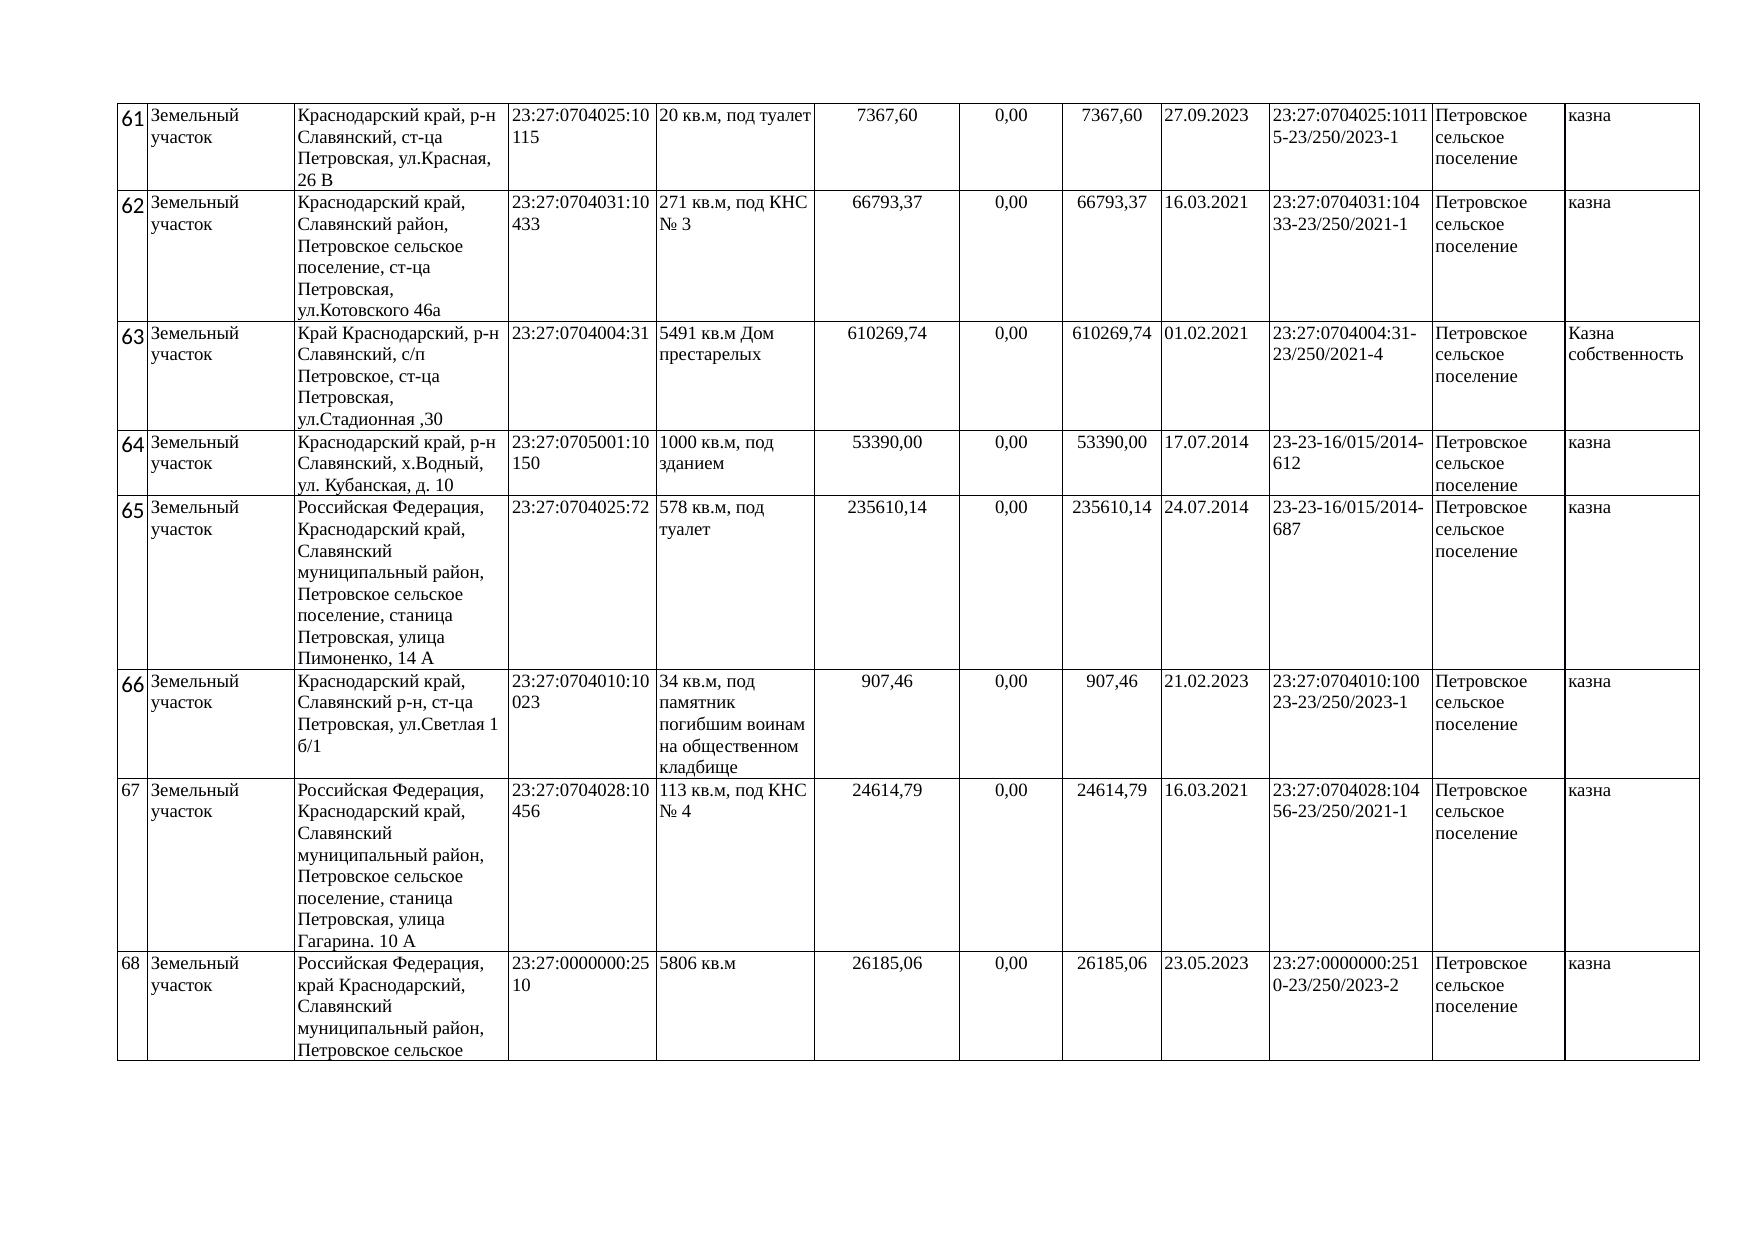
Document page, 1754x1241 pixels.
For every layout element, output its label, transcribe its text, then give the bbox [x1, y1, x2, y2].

table_cell 0,00 [960, 779, 1062, 951]
table_cell 23:27:0704025:10115 [509, 104, 656, 190]
table_cell Казна собственность [1566, 322, 1699, 429]
table_cell 610269,74 [815, 322, 959, 429]
table_cell Петровское сельское поселение [1433, 779, 1564, 951]
table_cell Земельный участок [148, 431, 294, 495]
table_cell 26185,06 [815, 952, 959, 1060]
table_cell Краснодарский край, р-н Славянский, х.Водный, ул. Кубанская, д. 10 [295, 431, 508, 495]
table_cell 271 кв.м, под КНС № 3 [657, 191, 814, 321]
table_cell 24614,79 [1063, 779, 1161, 951]
table_cell 01.02.2021 [1162, 322, 1269, 429]
table_cell Петровское сельское поселение [1433, 431, 1564, 495]
table_cell Земельный участок [148, 104, 294, 190]
table_cell 23:27:0704025:10115-23/250/2023-1 [1270, 104, 1432, 190]
table_cell казна [1566, 431, 1699, 495]
table_cell казна [1566, 496, 1699, 669]
table_cell 16.03.2021 [1162, 191, 1269, 321]
table_cell 34 кв.м, под памятник погибшим воинам на общественном кладбище [657, 670, 814, 778]
table_cell 907,46 [815, 670, 959, 778]
table_cell 7367,60 [815, 104, 959, 190]
table_cell 23:27:0704025:72 [509, 496, 656, 669]
table_cell 23:27:0704028:10456-23/250/2021-1 [1270, 779, 1432, 951]
table_cell 0,00 [960, 191, 1062, 321]
table_cell Земельный участок [148, 779, 294, 951]
table_cell 23:27:0704010:10023 [509, 670, 656, 778]
table_cell 23:27:0705001:10150 [509, 431, 656, 495]
table_cell казна [1566, 191, 1699, 321]
table_cell 64 [118, 431, 147, 495]
table_cell Российская Федерация, край Краснодарский, Славянский муниципальный район, Петровское сельское [295, 952, 508, 1060]
table_cell Петровское сельское поселение [1433, 104, 1564, 190]
table_cell 235610,14 [1063, 496, 1161, 669]
table_cell Земельный участок [148, 191, 294, 321]
table_cell 67 [118, 779, 147, 951]
table_cell казна [1566, 104, 1699, 190]
table_cell Краснодарский край, Славянский р-н, ст-ца Петровская, ул.Светлая 1 б/1 [295, 670, 508, 778]
table_cell 1000 кв.м, под зданием [657, 431, 814, 495]
table_cell казна [1566, 779, 1699, 951]
table_cell 21.02.2023 [1162, 670, 1269, 778]
table_cell 24614,79 [815, 779, 959, 951]
table_cell 62 [118, 191, 147, 321]
table_cell 0,00 [960, 431, 1062, 495]
table_cell 68 [118, 952, 147, 1060]
table_cell Земельный участок [148, 322, 294, 429]
table_cell 66793,37 [815, 191, 959, 321]
table_cell 0,00 [960, 670, 1062, 778]
table_cell Земельный участок [148, 496, 294, 669]
table_cell Петровское сельское поселение [1433, 496, 1564, 669]
table_cell Земельный участок [148, 670, 294, 778]
table_cell 23:27:0704004:31-23/250/2021-4 [1270, 322, 1432, 429]
table_cell 23:27:0704010:10023-23/250/2023-1 [1270, 670, 1432, 778]
table_cell 235610,14 [815, 496, 959, 669]
table_cell Петровское сельское поселение [1433, 952, 1564, 1060]
table_cell 16.03.2021 [1162, 779, 1269, 951]
table_cell 65 [118, 496, 147, 669]
table_cell 20 кв.м, под туалет [657, 104, 814, 190]
table_cell 23:27:0704031:10433 [509, 191, 656, 321]
table_cell 7367,60 [1063, 104, 1161, 190]
table_cell 63 [118, 322, 147, 429]
table_cell 0,00 [960, 496, 1062, 669]
table_cell 5806 кв.м [657, 952, 814, 1060]
table_cell 23:27:0704028:10456 [509, 779, 656, 951]
table_cell Краснодарский край, р-н Славянский, ст-ца Петровская, ул.Красная, 26 В [295, 104, 508, 190]
table_cell 0,00 [960, 952, 1062, 1060]
table_cell казна [1566, 952, 1699, 1060]
table_cell Петровское сельское поселение [1433, 322, 1564, 429]
table_cell Краснодарский край, Славянский район, Петровское сельское поселение, ст-ца Петровская, ул.Котовского 46а [295, 191, 508, 321]
table_cell 53390,00 [1063, 431, 1161, 495]
table_cell 0,00 [960, 322, 1062, 429]
table_cell 610269,74 [1063, 322, 1161, 429]
table_cell 23:27:0000000:2510-23/250/2023-2 [1270, 952, 1432, 1060]
table_cell 23.05.2023 [1162, 952, 1269, 1060]
table_cell 26185,06 [1063, 952, 1161, 1060]
table_cell 17.07.2014 [1162, 431, 1269, 495]
table_cell 23:27:0704004:31 [509, 322, 656, 429]
table_cell Край Краснодарский, р-н Славянский, с/п Петровское, ст-ца Петровская, ул.Стадионная ,30 [295, 322, 508, 429]
table_cell 61 [118, 104, 147, 190]
table_cell 907,46 [1063, 670, 1161, 778]
table_cell 53390,00 [815, 431, 959, 495]
table_cell 578 кв.м, под туалет [657, 496, 814, 669]
table_cell Петровское сельское поселение [1433, 191, 1564, 321]
table_cell Российская Федерация, Краснодарский край, Славянский муниципальный район, Петровское сельское поселение, станица Петровская, улица Гагарина. 10 А [295, 779, 508, 951]
table_cell 113 кв.м, под КНС № 4 [657, 779, 814, 951]
table_cell 66 [118, 670, 147, 778]
table_cell 24.07.2014 [1162, 496, 1269, 669]
table_cell Земельный участок [148, 952, 294, 1060]
table_cell 5491 кв.м Дом престарелых [657, 322, 814, 429]
table_cell 23-23-16/015/2014-687 [1270, 496, 1432, 669]
table_cell казна [1566, 670, 1699, 778]
table_cell 0,00 [960, 104, 1062, 190]
table_cell Петровское сельское поселение [1433, 670, 1564, 778]
table_cell Российская Федерация, Краснодарский край, Славянский муниципальный район, Петровское сельское поселение, станица Петровская, улица Пимоненко, 14 А [295, 496, 508, 669]
table_cell 23:27:0000000:2510 [509, 952, 656, 1060]
table_cell 27.09.2023 [1162, 104, 1269, 190]
table_cell 23:27:0704031:10433-23/250/2021-1 [1270, 191, 1432, 321]
table_cell 23-23-16/015/2014-612 [1270, 431, 1432, 495]
table_cell 66793,37 [1063, 191, 1161, 321]
